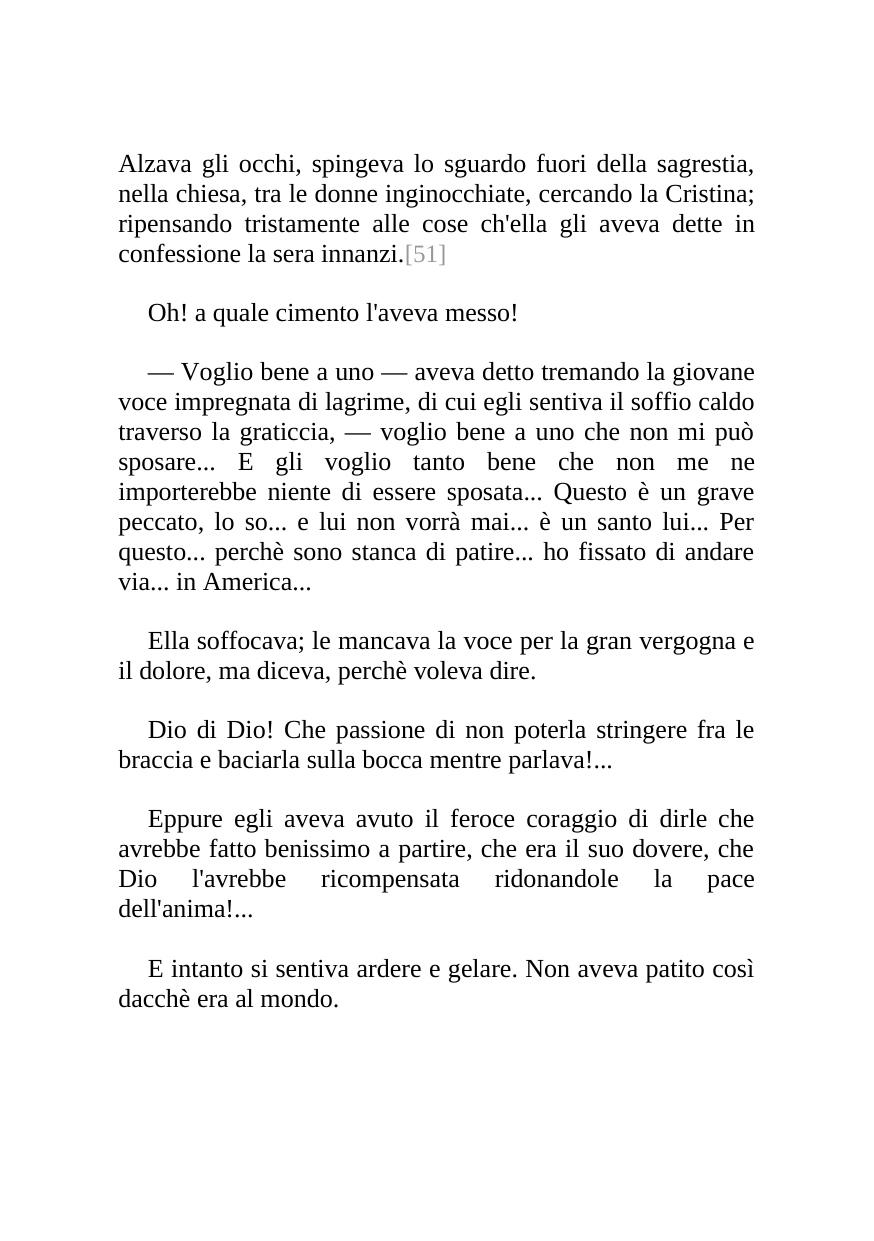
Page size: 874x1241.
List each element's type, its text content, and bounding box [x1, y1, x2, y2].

text Ella soffocava; le mancava la voce per la gran vergogna e il dolore, ma diceva, perchè voleva dire. [118, 625, 756, 685]
text E intanto si sentiva ardere e gelare. Non aveva patito così dacchè era al mondo. [118, 953, 756, 1013]
text Alzava gli occhi, spingeva lo sguardo fuori della sagrestia, nella chiesa, tra le donne inginocchiate, cercando la Cristina; ripensando tristamente alle cose ch'ella gli aveva dette in confessione la sera innanzi.[51] [118, 148, 756, 268]
text — Voglio bene a uno — aveva detto tremando la giovane voce impregnata di lagrime, di cui egli sentiva il soffio caldo traverso la graticcia, — voglio bene a uno che non mi può sposare... E gli voglio tanto bene che non me ne importerebbe niente di essere sposata... Questo è un grave peccato, lo so... e lui non vorrà mai... è un santo lui... Per questo... perchè sono stanca di patire... ho fissato di andare via... in America... [118, 356, 756, 596]
text Oh! a quale cimento l'aveva messo! [118, 297, 756, 327]
text Dio di Dio! Che passione di non poterla stringere fra le braccia e baciarla sulla bocca mentre parlava!... [118, 714, 756, 774]
text Eppure egli aveva avuto il feroce coraggio di dirle che avrebbe fatto benissimo a partire, che era il suo dovere, che Dio l'avrebbe ricompensata ridonandole la pace dell'anima!... [118, 803, 756, 923]
